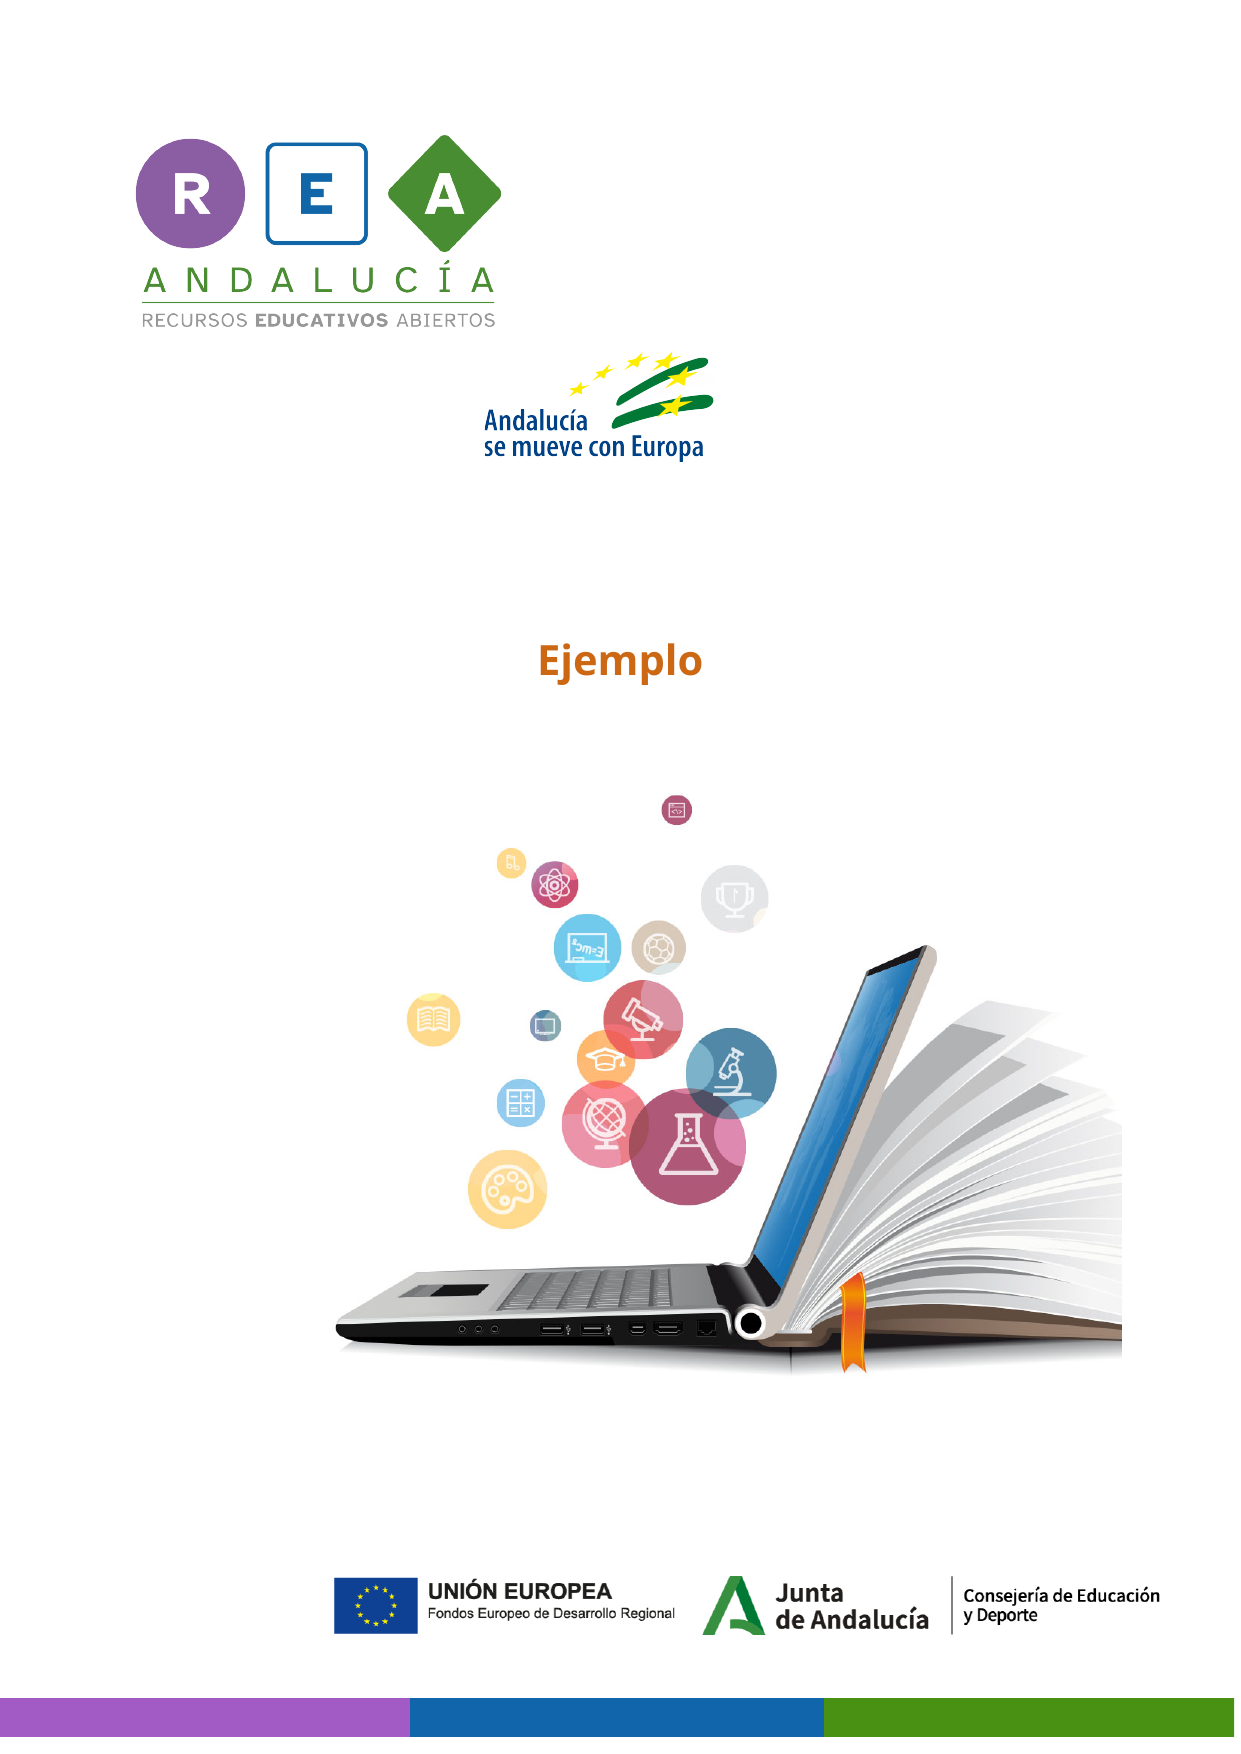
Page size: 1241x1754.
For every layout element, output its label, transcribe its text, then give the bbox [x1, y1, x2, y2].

picture [118, 118, 715, 462]
picture [290, 762, 1122, 1404]
title Ejemplo [118, 631, 1122, 687]
picture [0, 1490, 1235, 1737]
